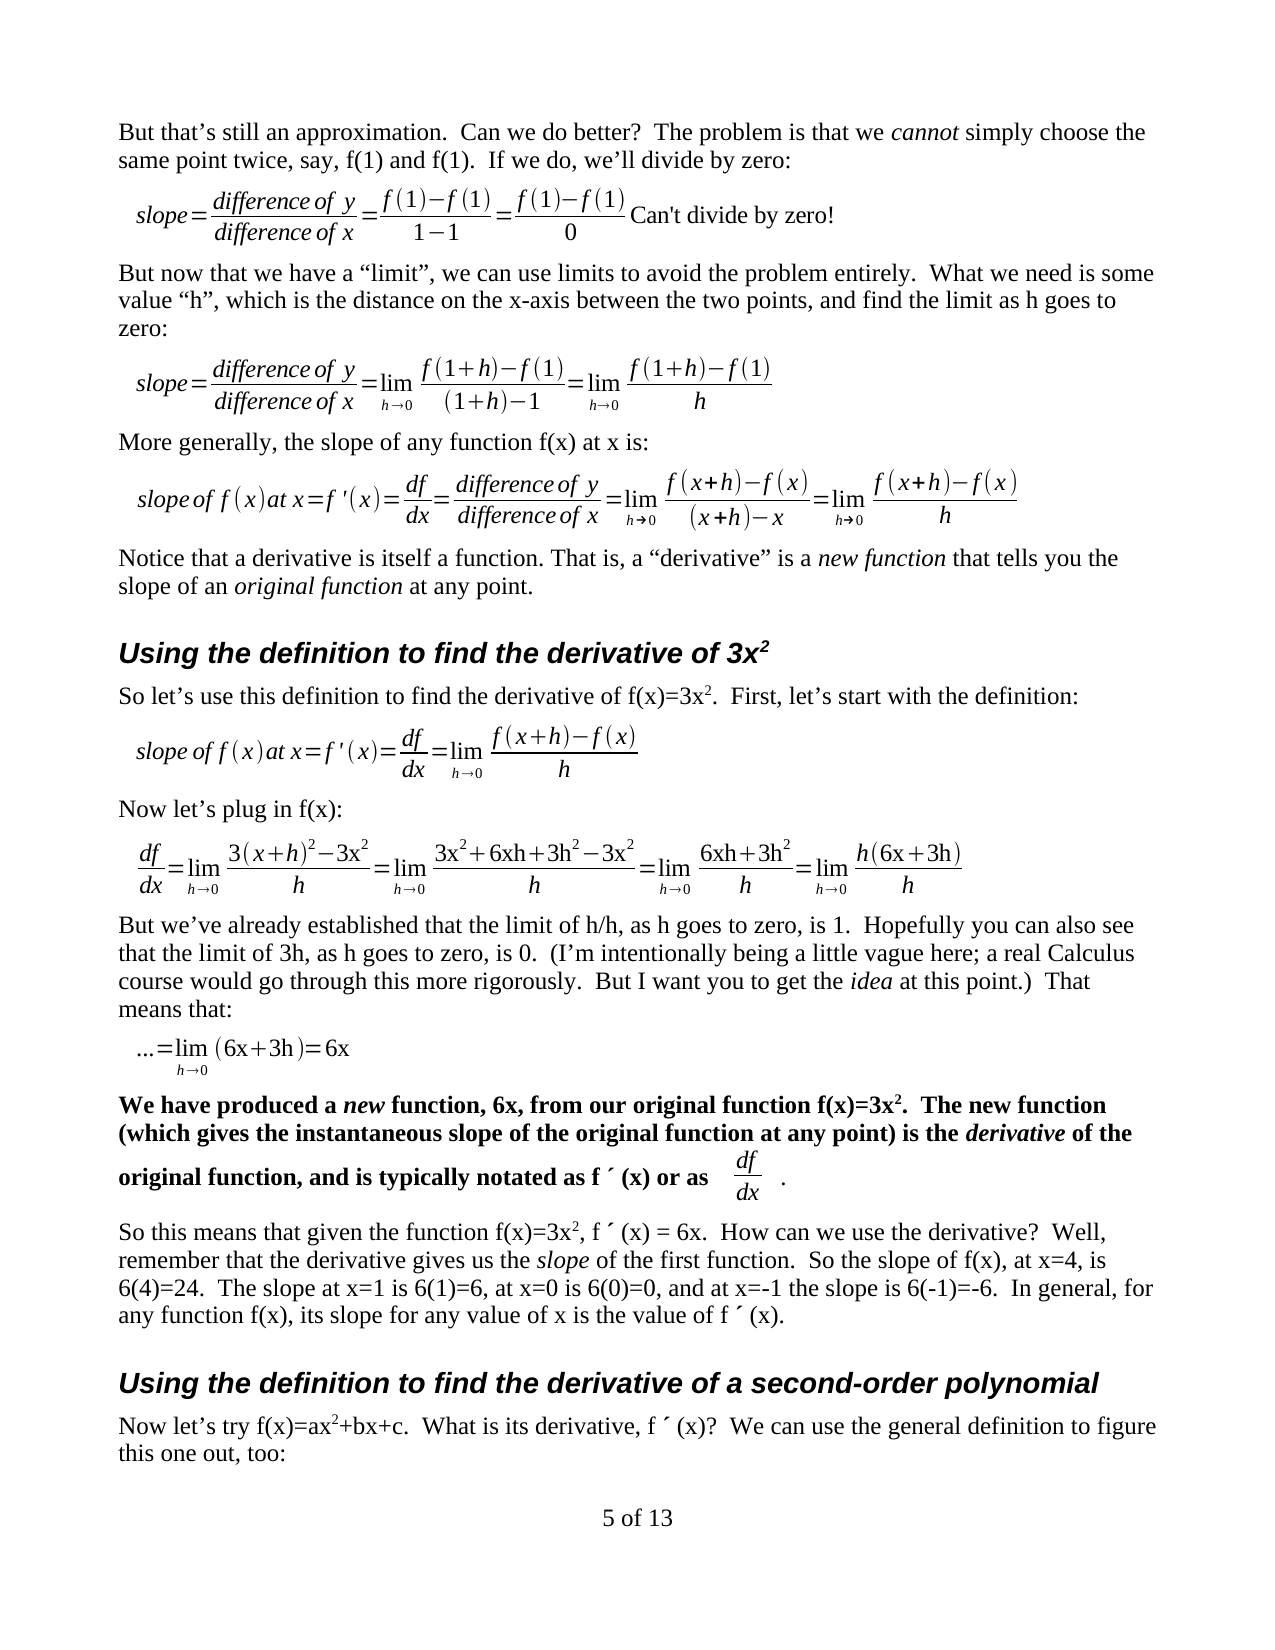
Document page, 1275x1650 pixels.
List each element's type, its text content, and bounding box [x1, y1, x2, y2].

text So this means that given the function f(x)=3x2, f ´ (x) = 6x. How can we use the derivative? Well, remember that the derivative gives us the slope of the first function. So the slope of f(x), at x=4, is 6(4)=24. The slope at x=1 is 6(1)=6, at x=0 is 6(0)=0, and at x=-1 the slope is 6(-1)=-6. In general, for any function f(x), its slope for any value of x is the value of f ´ (x). [118, 1218, 1157, 1329]
text But we’ve already established that the limit of h/h, as h goes to zero, is 1. Hopefully you can also see that the limit of 3h, as h goes to zero, is 0. (I’m intentionally being a little vague here; a real Calculus course would go through this more rigorously. But I want you to get the idea at this point.) That means that: [118, 912, 1157, 1022]
text So let’s use this definition to find the derivative of f(x)=3x2. First, let’s start with the definition: [118, 682, 1157, 710]
text But now that we have a “limit”, we can use limits to avoid the problem entirely. What we need is some value “h”, which is the distance on the x-axis between the two points, and find the limit as h goes to zero: [118, 259, 1157, 342]
text But that’s still an approximation. Can we do better? The problem is that we cannot simply choose the same point twice, say, f(1) and f(1). If we do, we’ll divide by zero: [118, 118, 1157, 173]
text Now let’s try f(x)=ax2+bx+c. What is its derivative, f ´ (x)? We can use the general definition to figure this one out, too: [118, 1412, 1157, 1467]
subtitle Using the definition to find the derivative of 3x2 [118, 637, 1157, 670]
subtitle Using the definition to find the derivative of a second-order polynomial [118, 1367, 1157, 1399]
text More generally, the slope of any function f(x) at x is: [118, 428, 1157, 456]
text We have produced a new function, 6x, from our original function f(x)=3x2. The new function (which gives the instantaneous slope of the original function at any point) is the derivative of the original function, and is typically notated as f ´ (x) or as . [118, 1092, 1157, 1206]
text Notice that a derivative is itself a function. That is, a “derivative” is a new function that tells you the slope of an original function at any point. [118, 544, 1157, 600]
text Now let’s plug in f(x): [118, 795, 1157, 823]
